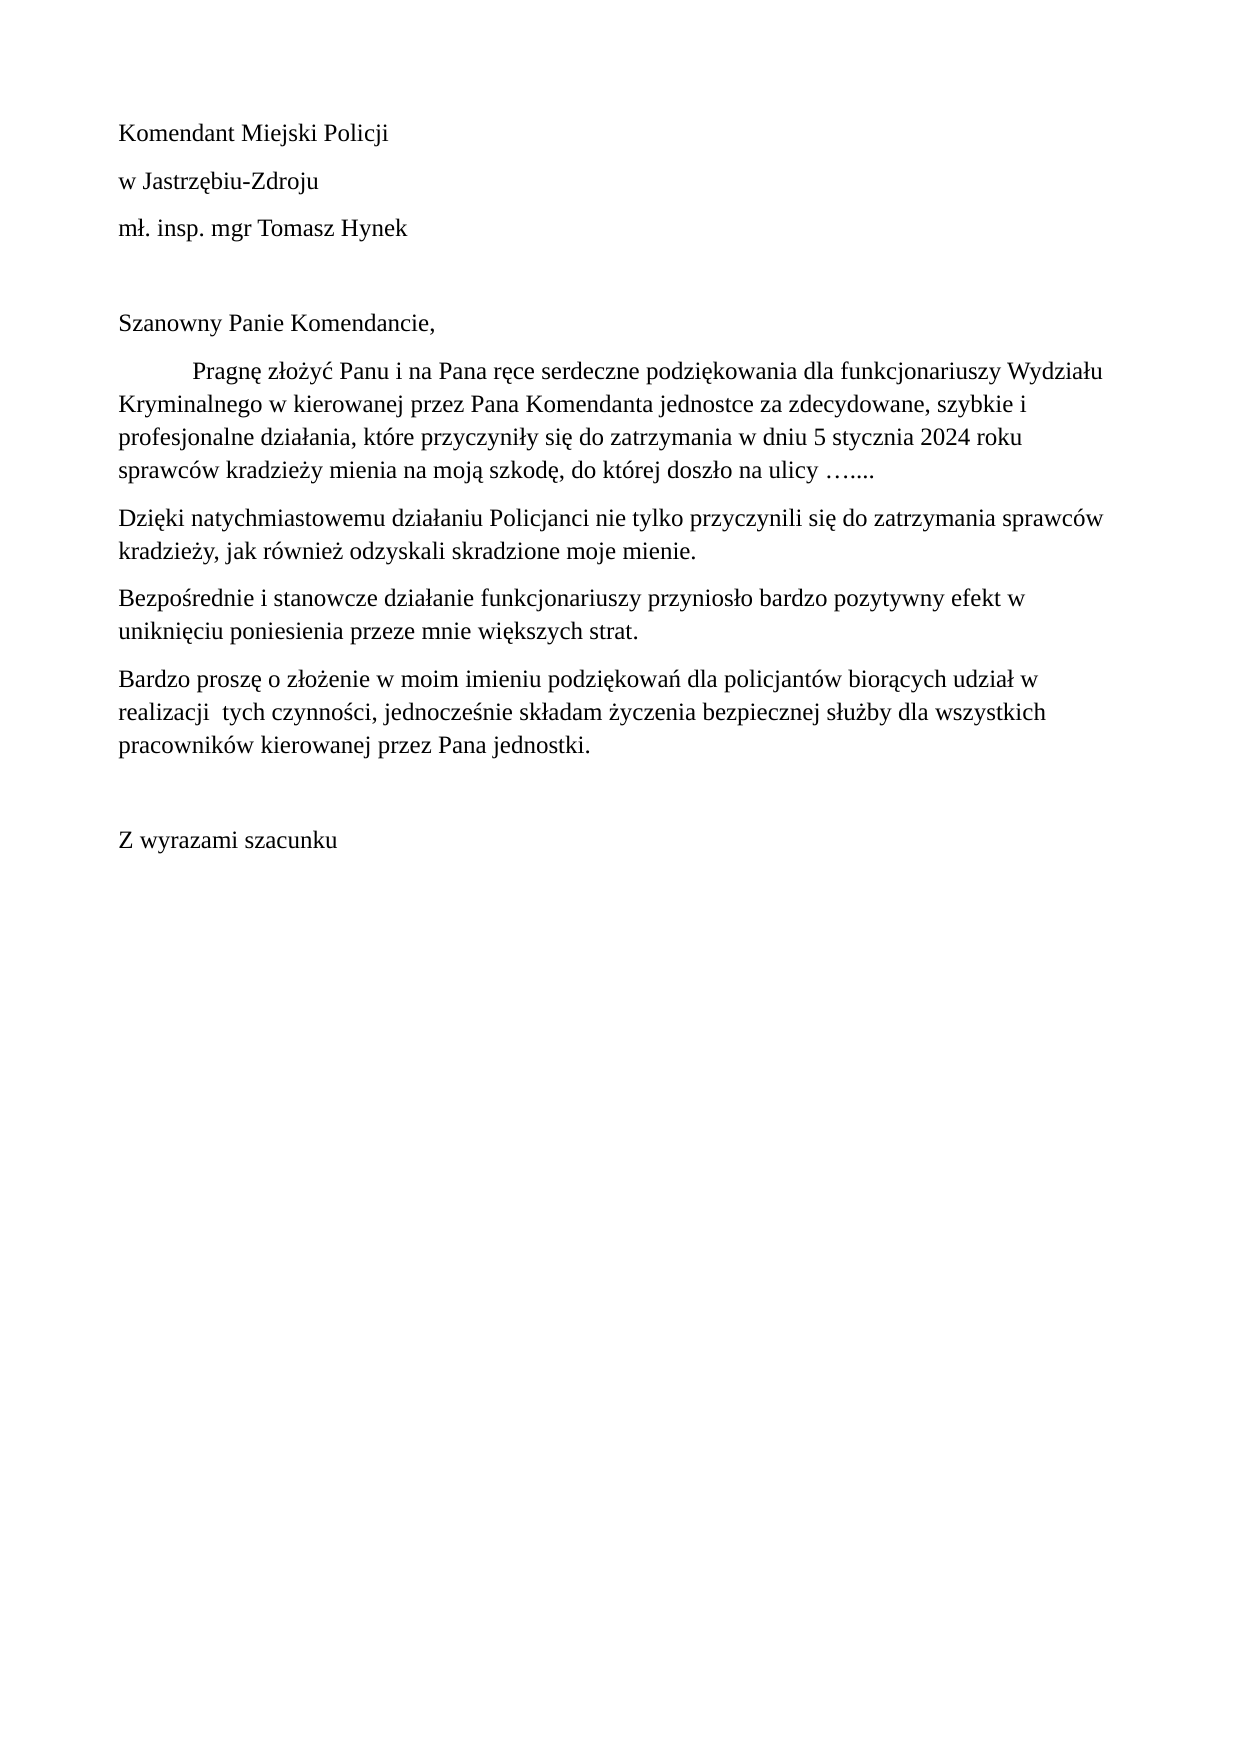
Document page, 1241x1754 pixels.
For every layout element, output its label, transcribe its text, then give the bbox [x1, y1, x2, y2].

text w Jastrzębiu-Zdroju [118, 166, 1122, 194]
text Szanowny Panie Komendancie, [118, 308, 1122, 337]
text Bezpośrednie i stanowcze działanie funkcjonariuszy przyniosło bardzo pozytywny efekt w uniknięciu poniesienia przeze mnie większych strat. [118, 583, 1122, 645]
text mł. insp. mgr Tomasz Hynek [118, 213, 1122, 242]
text Bardzo proszę o złożenie w moim imieniu podziękowań dla policjantów biorących udział w realizacji tych czynności, jednocześnie składam życzenia bezpiecznej służby dla wszystkich pracowników kierowanej przez Pana jednostki. [118, 664, 1122, 759]
text Pragnę złożyć Panu i na Pana ręce serdeczne podziękowania dla funkcjonariuszy Wydziału Kryminalnego w kierowanej przez Pana Komendanta jednostce za zdecydowane, szybkie i profesjonalne działania, które przyczyniły się do zatrzymania w dniu 5 stycznia 2024 roku sprawców kradzieży mienia na moją szkodę, do której doszło na ulicy ….... [118, 356, 1122, 484]
text Komendant Miejski Policji [118, 118, 1122, 147]
text Z wyrazami szacunku [118, 825, 1122, 854]
text Dzięki natychmiastowemu działaniu Policjanci nie tylko przyczynili się do zatrzymania sprawców kradzieży, jak również odzyskali skradzione moje mienie. [118, 503, 1122, 564]
